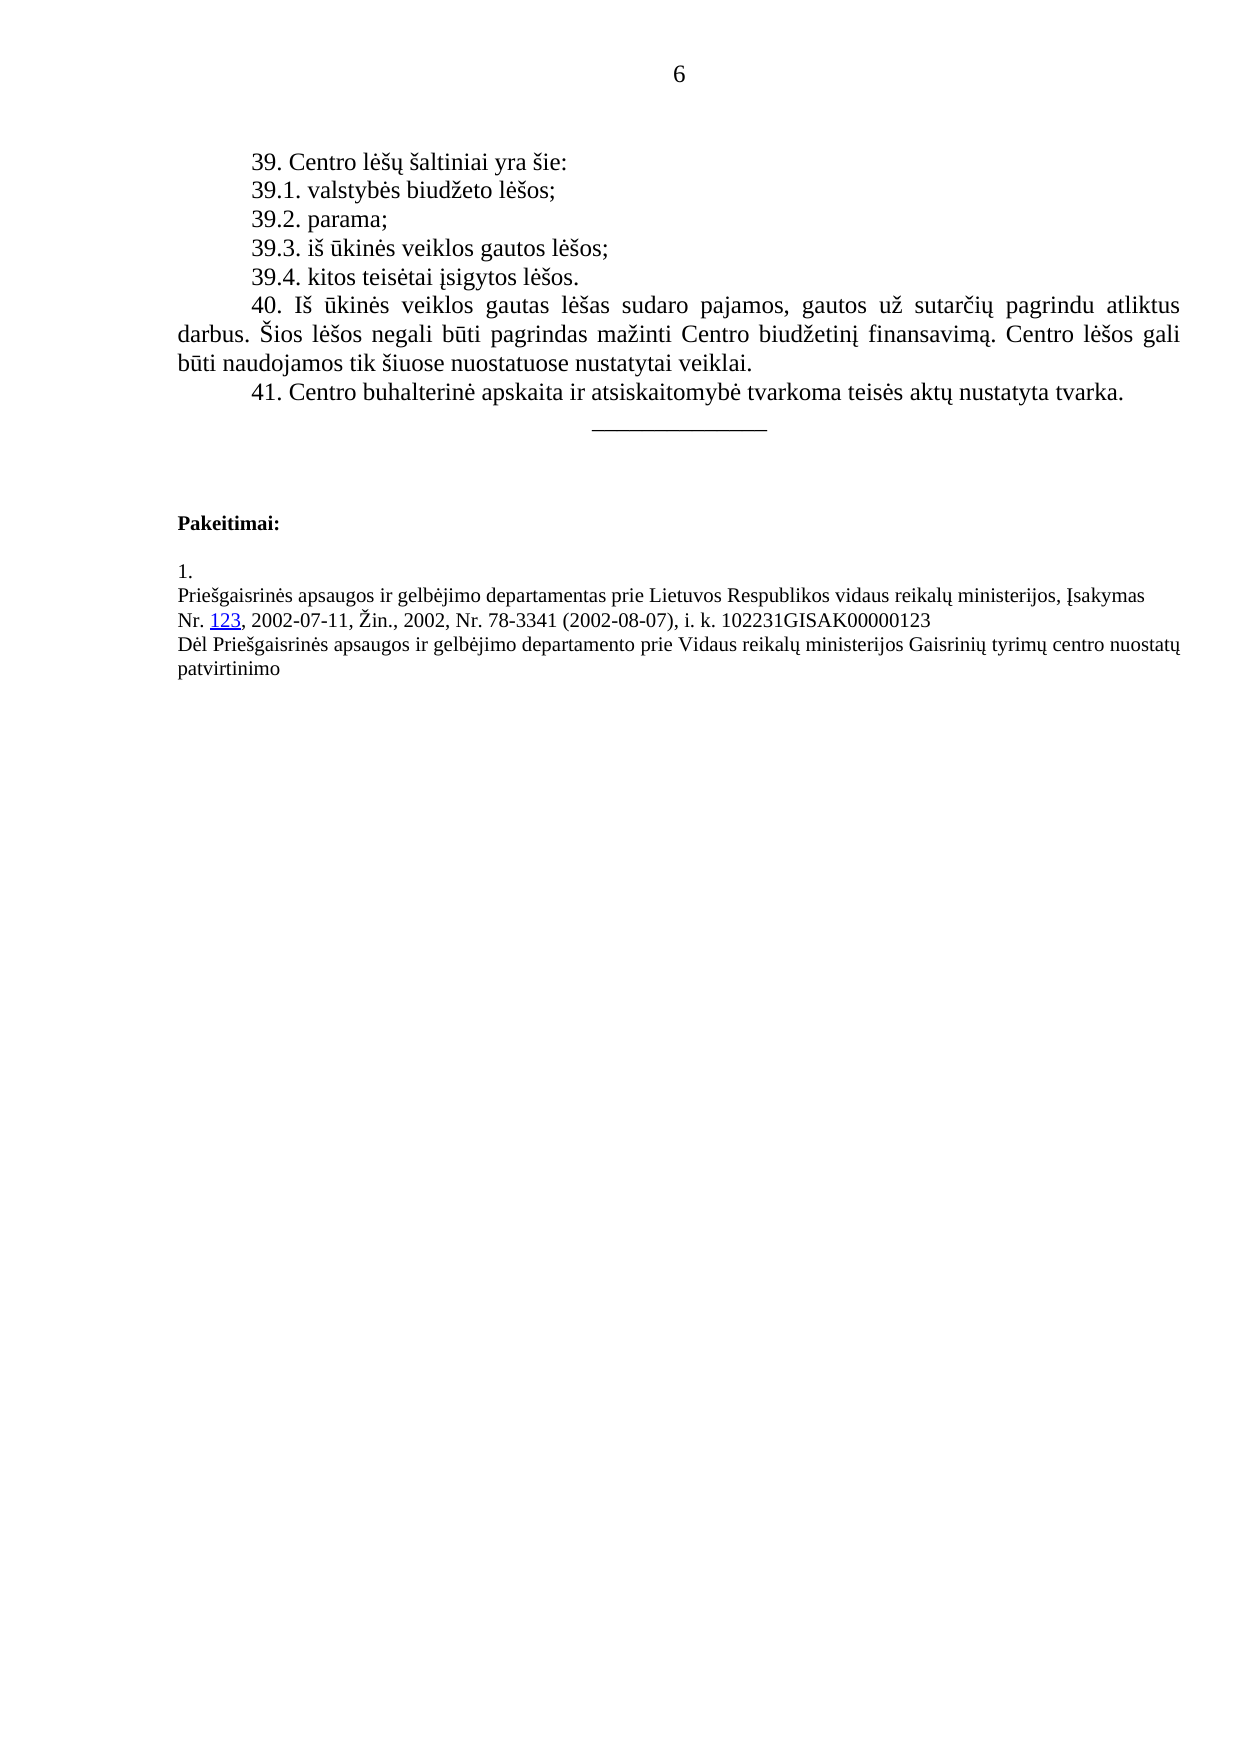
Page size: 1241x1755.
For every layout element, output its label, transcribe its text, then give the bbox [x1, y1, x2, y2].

text ______________ [177, 406, 1181, 434]
text 39.2. parama; [177, 204, 1181, 233]
text 39.3. iš ūkinės veiklos gautos lėšos; [177, 233, 1181, 262]
text Dėl Priešgaisrinės apsaugos ir gelbėjimo departamento prie Vidaus reikalų ministerijos Gaisrinių tyrimų centro nuostatų patvirtinimo [177, 632, 1181, 680]
text 41. Centro buhalterinė apskaita ir atsiskaitomybė tvarkoma teisės aktų nustatyta tvarka. [177, 377, 1181, 406]
text Pakeitimai: [177, 511, 1181, 535]
text 39.1. valstybės biudžeto lėšos; [177, 176, 1181, 204]
text 1. [177, 559, 1181, 583]
text Nr. 123, 2002-07-11, Žin., 2002, Nr. 78-3341 (2002-08-07), i. k. 102231GISAK00000123 [177, 607, 1181, 632]
text 39.4. kitos teisėtai įsigytos lėšos. [177, 262, 1181, 291]
text 40. Iš ūkinės veiklos gautas lėšas sudaro pajamos, gautos už sutarčių pagrindu atliktus darbus. Šios lėšos negali būti pagrindas mažinti Centro biudžetinį finansavimą. Centro lėšos gali būti naudojamos tik šiuose nuostatuose nustatytai veiklai. [177, 291, 1181, 377]
text 39. Centro lėšų šaltiniai yra šie: [177, 147, 1181, 176]
text Priešgaisrinės apsaugos ir gelbėjimo departamentas prie Lietuvos Respublikos vidaus reikalų ministerijos, Įsakymas [177, 583, 1181, 607]
